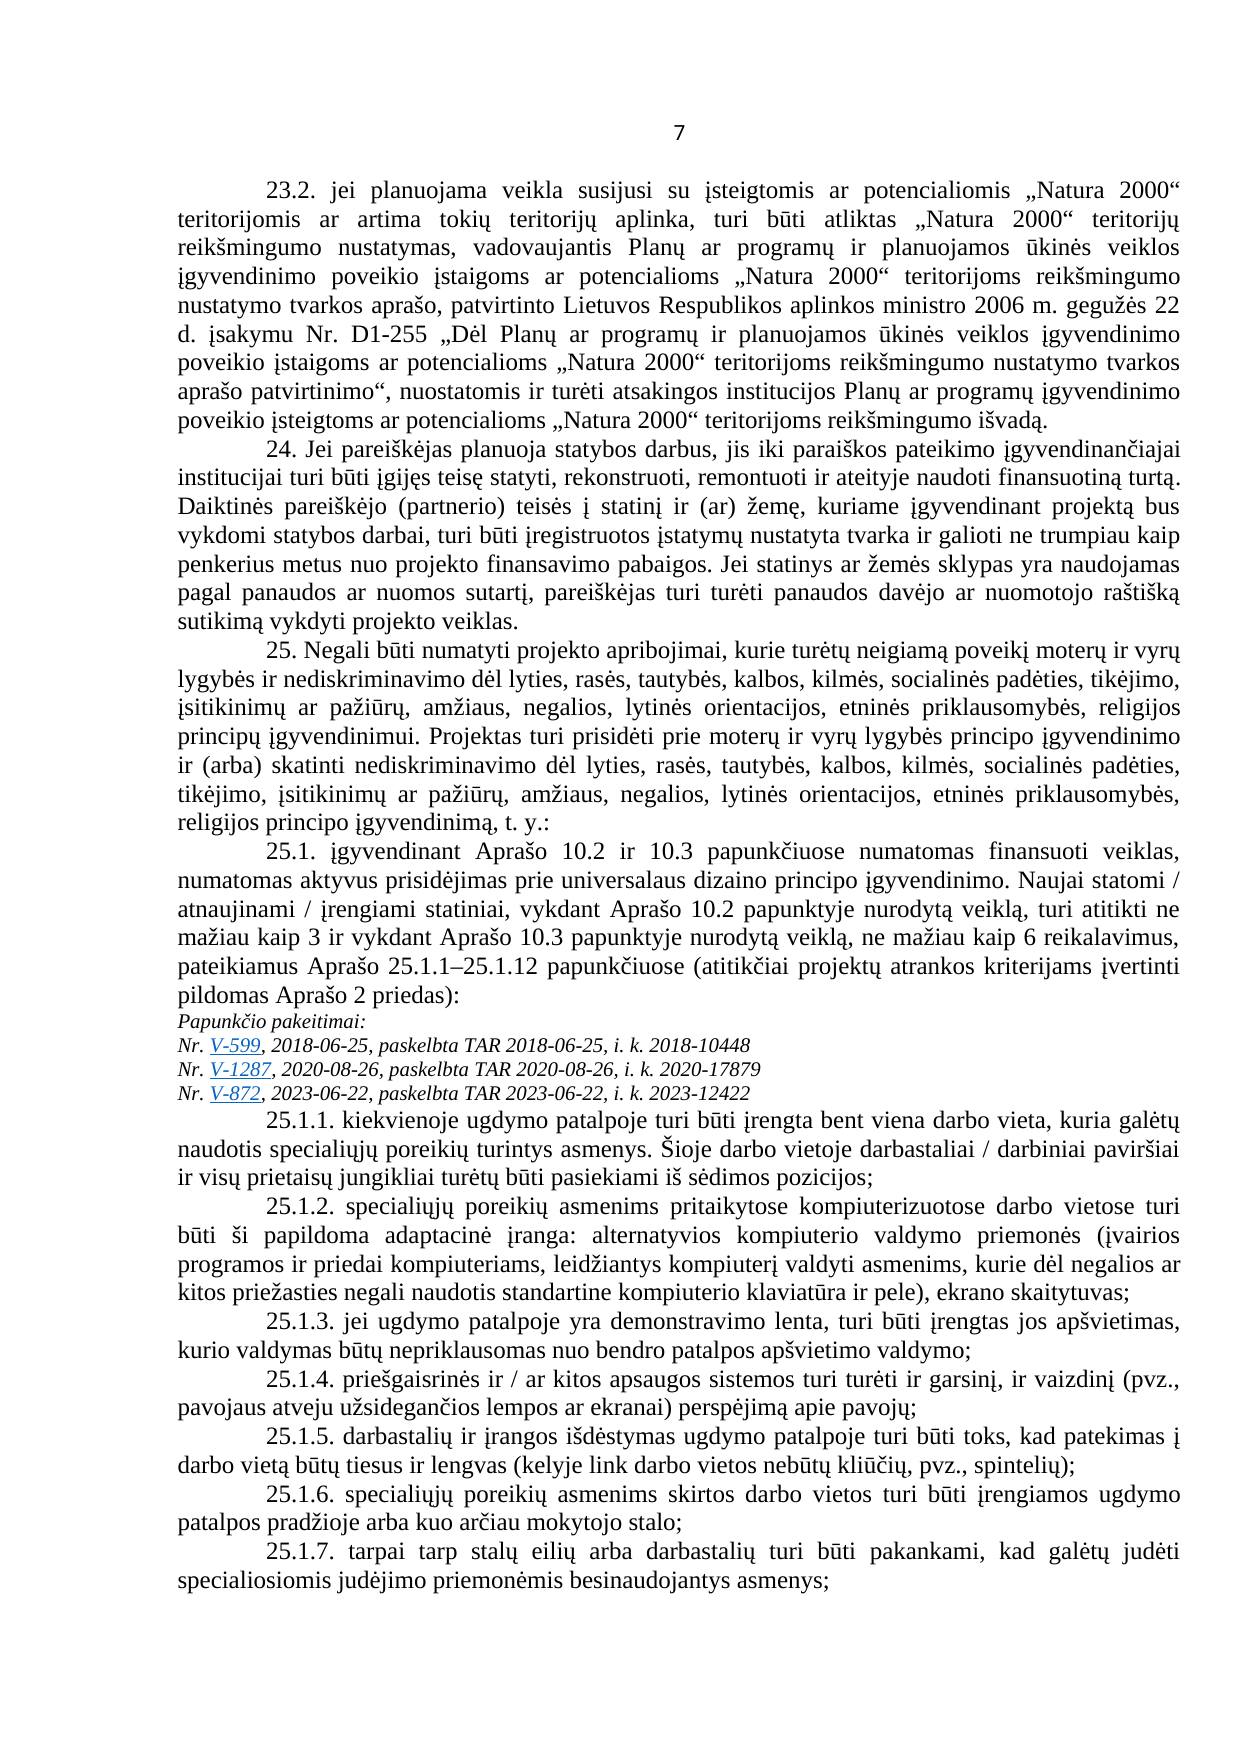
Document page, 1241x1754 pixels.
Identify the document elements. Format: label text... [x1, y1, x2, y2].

text Papunkčio pakeitimai: [177, 1009, 1181, 1033]
text Nr. V-599, 2018-06-25, paskelbta TAR 2018-06-25, i. k. 2018-10448 [177, 1033, 1181, 1057]
text 25.1.5. darbastalių ir įrangos išdėstymas ugdymo patalpoje turi būti toks, kad patekimas į darbo vietą būtų tiesus ir lengvas (kelyje link darbo vietos nebūtų kliūčių, pvz., spintelių); [177, 1421, 1181, 1479]
text 25.1.2. specialiųjų poreikių asmenims pritaikytose kompiuterizuotose darbo vietose turi būti ši papildoma adaptacinė įranga: alternatyvios kompiuterio valdymo priemonės (įvairios programos ir priedai kompiuteriams, leidžiantys kompiuterį valdyti asmenims, kurie dėl negalios ar kitos priežasties negali naudotis standartine kompiuterio klaviatūra ir pele), ekrano skaitytuvas; [177, 1191, 1181, 1306]
text 25.1. įgyvendinant Aprašo 10.2 ir 10.3 papunkčiuose numatomas finansuoti veiklas, numatomas aktyvus prisidėjimas prie universalaus dizaino principo įgyvendinimo. Naujai statomi / atnaujinami / įrengiami statiniai, vykdant Aprašo 10.2 papunktyje nurodytą veiklą, turi atitikti ne mažiau kaip 3 ir vykdant Aprašo 10.3 papunktyje nurodytą veiklą, ne mažiau kaip 6 reikalavimus, pateikiamus Aprašo 25.1.1–25.1.12 papunkčiuose (atitikčiai projektų atrankos kriterijams įvertinti pildomas Aprašo 2 priedas): [177, 836, 1181, 1009]
text 25. Negali būti numatyti projekto apribojimai, kurie turėtų neigiamą poveikį moterų ir vyrų lygybės ir nediskriminavimo dėl lyties, rasės, tautybės, kalbos, kilmės, socialinės padėties, tikėjimo, įsitikinimų ar pažiūrų, amžiaus, negalios, lytinės orientacijos, etninės priklausomybės, religijos principų įgyvendinimui. Projektas turi prisidėti prie moterų ir vyrų lygybės principo įgyvendinimo ir (arba) skatinti nediskriminavimo dėl lyties, rasės, tautybės, kalbos, kilmės, socialinės padėties, tikėjimo, įsitikinimų ar pažiūrų, amžiaus, negalios, lytinės orientacijos, etninės priklausomybės, religijos principo įgyvendinimą, t. y.: [177, 635, 1181, 836]
text Nr. V-1287, 2020-08-26, paskelbta TAR 2020-08-26, i. k. 2020-17879 [177, 1057, 1181, 1081]
text 25.1.3. jei ugdymo patalpoje yra demonstravimo lenta, turi būti įrengtas jos apšvietimas, kurio valdymas būtų nepriklausomas nuo bendro patalpos apšvietimo valdymo; [177, 1306, 1181, 1364]
text 25.1.6. specialiųjų poreikių asmenims skirtos darbo vietos turi būti įrengiamos ugdymo patalpos pradžioje arba kuo arčiau mokytojo stalo; [177, 1479, 1181, 1536]
text 25.1.4. priešgaisrinės ir / ar kitos apsaugos sistemos turi turėti ir garsinį, ir vaizdinį (pvz., pavojaus atveju užsidegančios lempos ar ekranai) perspėjimą apie pavojų; [177, 1364, 1181, 1421]
text 24. Jei pareiškėjas planuoja statybos darbus, jis iki paraiškos pateikimo įgyvendinančiajai institucijai turi būti įgijęs teisę statyti, rekonstruoti, remontuoti ir ateityje naudoti finansuotiną turtą. Daiktinės pareiškėjo (partnerio) teisės į statinį ir (ar) žemę, kuriame įgyvendinant projektą bus vykdomi statybos darbai, turi būti įregistruotos įstatymų nustatyta tvarka ir galioti ne trumpiau kaip penkerius metus nuo projekto finansavimo pabaigos. Jei statinys ar žemės sklypas yra naudojamas pagal panaudos ar nuomos sutartį, pareiškėjas turi turėti panaudos davėjo ar nuomotojo raštišką sutikimą vykdyti projekto veiklas. [177, 434, 1181, 635]
text Nr. V-872, 2023-06-22, paskelbta TAR 2023-06-22, i. k. 2023-12422 [177, 1081, 1181, 1105]
text 25.1.1. kiekvienoje ugdymo patalpoje turi būti įrengta bent viena darbo vieta, kuria galėtų naudotis specialiųjų poreikių turintys asmenys. Šioje darbo vietoje darbastaliai / darbiniai paviršiai ir visų prietaisų jungikliai turėtų būti pasiekiami iš sėdimos pozicijos; [177, 1105, 1181, 1191]
text 25.1.7. tarpai tarp stalų eilių arba darbastalių turi būti pakankami, kad galėtų judėti specialiosiomis judėjimo priemonėmis besinaudojantys asmenys; [177, 1536, 1181, 1594]
text 23.2. jei planuojama veikla susijusi su įsteigtomis ar potencialiomis „Natura 2000“ teritorijomis ar artima tokių teritorijų aplinka, turi būti atliktas „Natura 2000“ teritorijų reikšmingumo nustatymas, vadovaujantis Planų ar programų ir planuojamos ūkinės veiklos įgyvendinimo poveikio įstaigoms ar potencialioms „Natura 2000“ teritorijoms reikšmingumo nustatymo tvarkos aprašo, patvirtinto Lietuvos Respublikos aplinkos ministro 2006 m. gegužės 22 d. įsakymu Nr. D1-255 „Dėl Planų ar programų ir planuojamos ūkinės veiklos įgyvendinimo poveikio įstaigoms ar potencialioms „Natura 2000“ teritorijoms reikšmingumo nustatymo tvarkos aprašo patvirtinimo“, nuostatomis ir turėti atsakingos institucijos Planų ar programų įgyvendinimo poveikio įsteigtoms ar potencialioms „Natura 2000“ teritorijoms reikšmingumo išvadą. [177, 175, 1181, 434]
